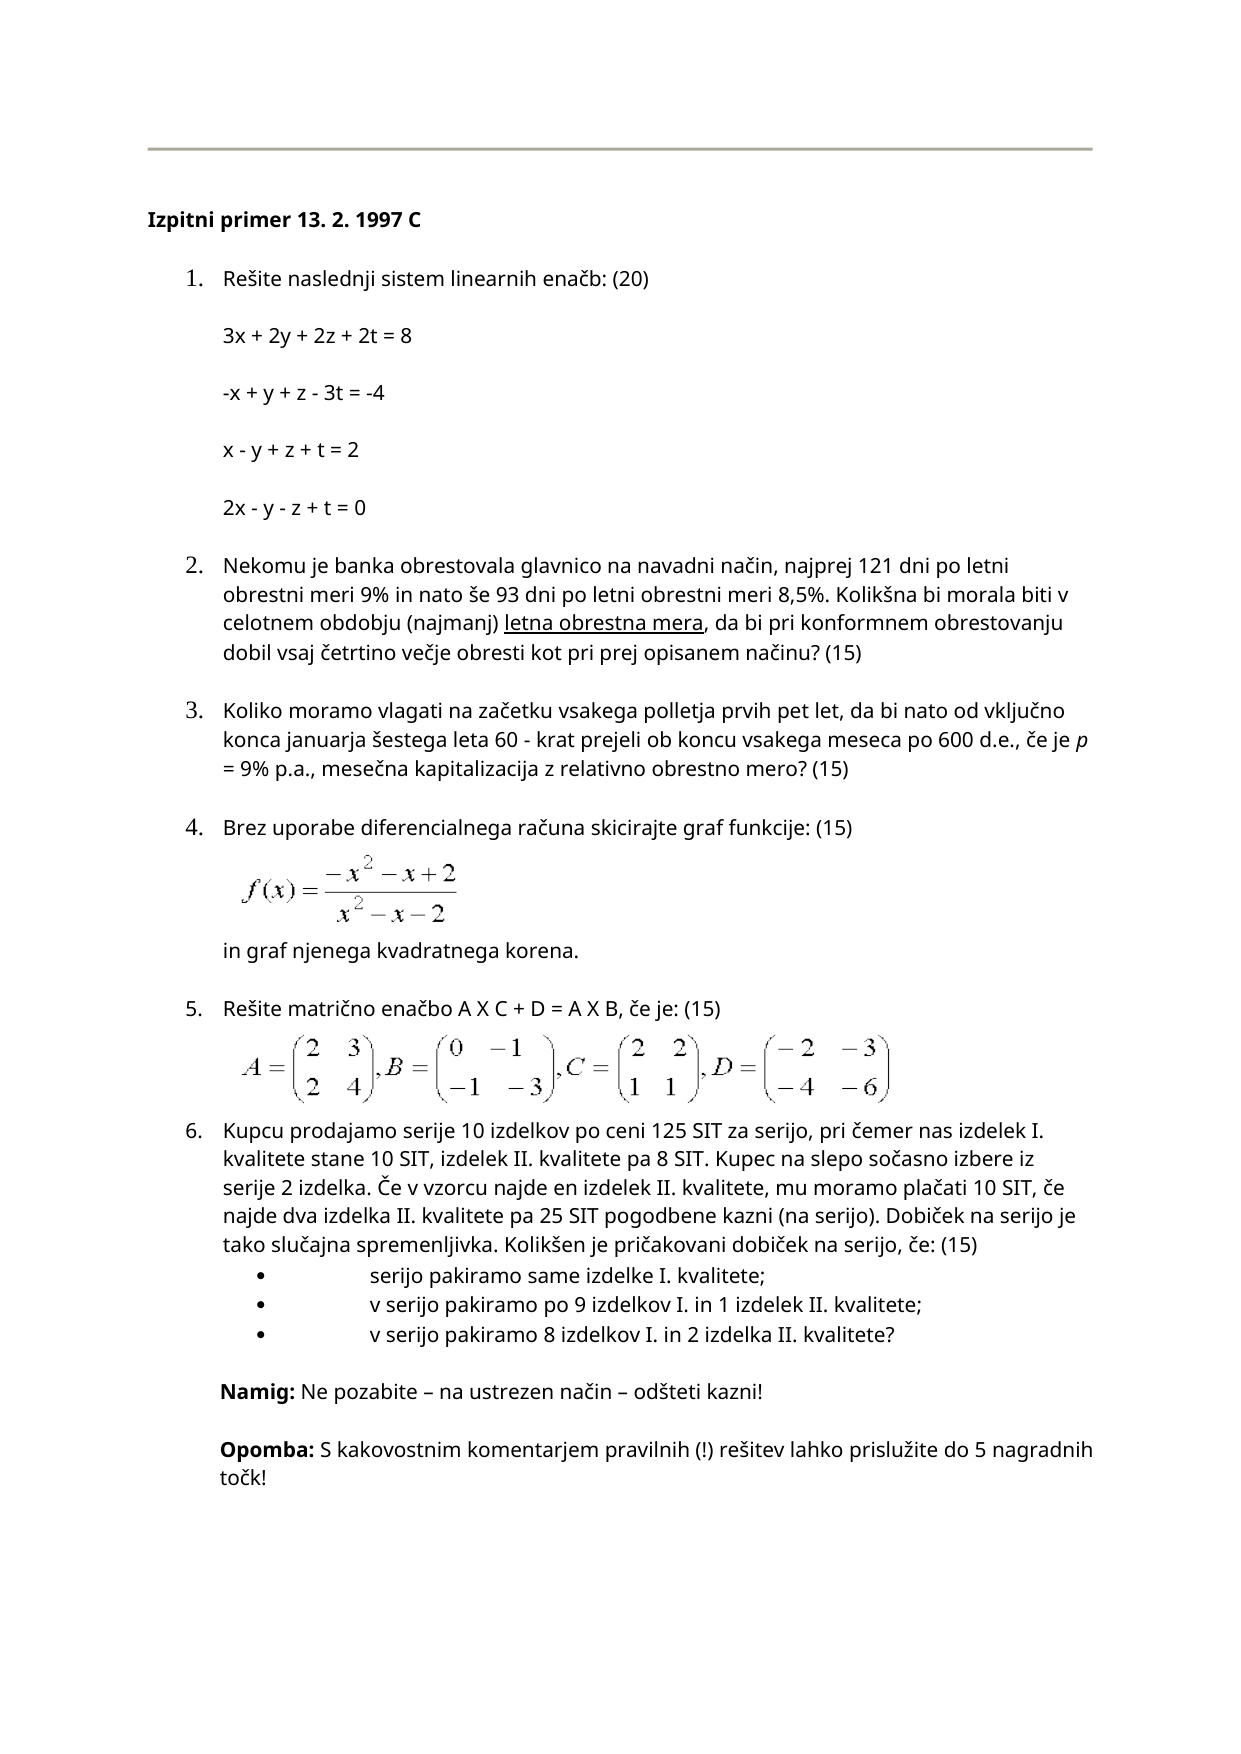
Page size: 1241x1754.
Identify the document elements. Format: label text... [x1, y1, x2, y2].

list Koliko moramo vlagati na začetku vsakega polletja prvih pet let, da bi nato od vključno konca januarja šestega leta 60 - krat prejeli ob koncu vsakega meseca po 600 d.e., če je p = 9% p.a., mesečna kapitalizacija z relativno obrestno mero? (15) [185, 695, 1093, 783]
list Rešite naslednji sistem linearnih enačb: (20) 3x + 2y + 2z + 2t = 8 -x + y + z - 3t = -4 x - y + z + t = 2 2x - y - z + t = 0 [185, 263, 1093, 521]
list Brez uporabe diferencialnega računa skicirajte graf funkcije: (15) in graf njenega kvadratnega korena. [185, 812, 1093, 964]
picture [239, 1031, 895, 1107]
table_header serijo pakiramo same izdelke I. kvalitete; v serijo pakiramo po 9 izdelkov I. in 1 izdelek II. kvalitete; v serijo pakiramo 8 izdelkov I. in 2 izdelka II. kvalitete? Namig: Ne pozabite – na ustrezen način – odšteti kazni! Opomba: S kakovostnim komentarjem pravilnih (!) rešitev lahko prislužite do 5 nagradnih točk! [218, 1258, 1097, 1493]
list Nekomu je banka obrestovala glavnico na navadni način, najprej 121 dni po letni obrestni meri 9% in nato še 93 dni po letni obrestni meri 8,5%. Kolikšna bi morala biti v celotnem obdobju (najmanj) letna obrestna mera, da bi pri konformnem obrestovanju dobil vsaj četrtino večje obresti kot pri prej opisanem načinu? (15) [185, 550, 1093, 666]
list Rešite matrično enačbo A X C + D = A X B, če je: (15) [185, 994, 1093, 1116]
text Izpitni primer 13. 2. 1997 C [148, 206, 1093, 234]
list Kupcu prodajamo serije 10 izdelkov po ceni 125 SIT za serijo, pri čemer nas izdelek I. kvalitete stane 10 SIT, izdelek II. kvalitete pa 8 SIT. Kupec na slepo sočasno izbere iz serije 2 izdelka. Če v vzorcu najde en izdelek II. kvalitete, mu moramo plačati 10 SIT, če najde dva izdelka II. kvalitete pa 25 SIT pogodbene kazni (na serijo). Dobiček na serijo je tako slučajna spremenljivka. Kolikšen je pričakovani dobiček na serijo, če: (15) [185, 1116, 1093, 1258]
picture [239, 850, 461, 926]
